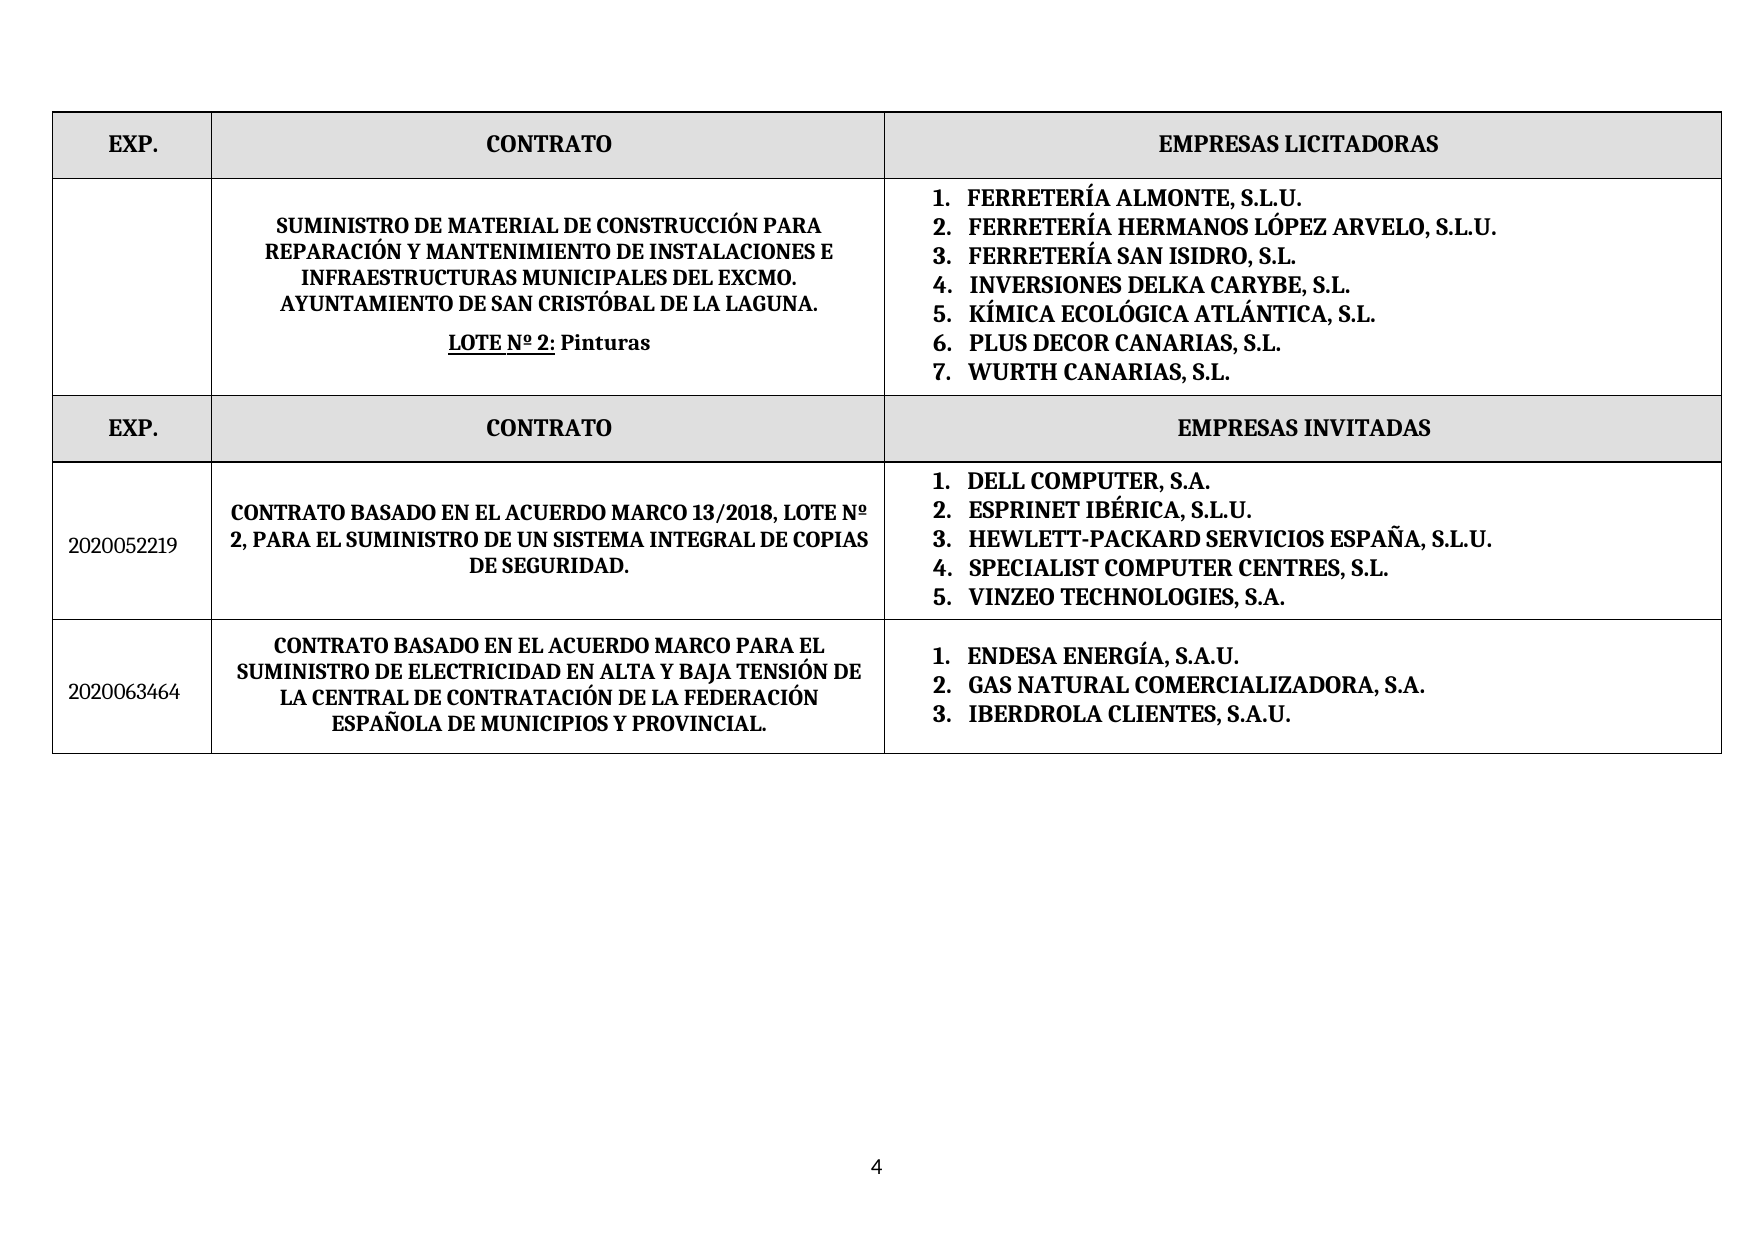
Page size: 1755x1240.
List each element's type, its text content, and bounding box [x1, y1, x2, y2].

table_header EMPRESAS LICITADORAS [885, 113, 1721, 178]
table_cell CONTRATO BASADO EN EL ACUERDO MARCO 13/2018, LOTE Nº 2, PARA EL SUMINISTRO DE UN SISTEMA INTEGRAL DE COPIAS DE SEGURIDAD. [212, 463, 884, 619]
table_cell EMPRESAS INVITADAS [885, 396, 1721, 461]
table_cell EXP. [53, 396, 211, 461]
table_cell [53, 179, 211, 395]
table_cell CONTRATO [212, 396, 884, 461]
table_cell 2020052219 [53, 463, 211, 619]
table_header CONTRATO [212, 113, 884, 178]
table_cell SUMINISTRO DE MATERIAL DE CONSTRUCCIÓN PARA REPARACIÓN Y MANTENIMIENTO DE INSTALACIONES E INFRAESTRUCTURAS MUNICIPALES DEL EXCMO. AYUNTAMIENTO DE SAN CRISTÓBAL DE LA LAGUNA. LOTE Nº 2: Pinturas [212, 179, 884, 395]
table_cell 1. ENDESA ENERGÍA, S.A.U. 2. GAS NATURAL COMERCIALIZADORA, S.A. 3. IBERDROLA CLIENTES, S.A.U. [885, 620, 1721, 753]
table_cell 1. DELL COMPUTER, S.A. 2. ESPRINET IBÉRICA, S.L.U. 3. HEWLETT-PACKARD SERVICIOS ESPAÑA, S.L.U. 4. SPECIALIST COMPUTER CENTRES, S.L. 5. VINZEO TECHNOLOGIES, S.A. [885, 463, 1721, 619]
table_header EXP. [53, 113, 211, 178]
table_cell 2020063464 [53, 620, 211, 753]
table_cell 1. FERRETERÍA ALMONTE, S.L.U. 2. FERRETERÍA HERMANOS LÓPEZ ARVELO, S.L.U. 3. FERRETERÍA SAN ISIDRO, S.L. 4. INVERSIONES DELKA CARYBE, S.L. 5. KÍMICA ECOLÓGICA ATLÁNTICA, S.L. 6. PLUS DECOR CANARIAS, S.L. 7. WURTH CANARIAS, S.L. [885, 179, 1721, 395]
table_cell CONTRATO BASADO EN EL ACUERDO MARCO PARA EL SUMINISTRO DE ELECTRICIDAD EN ALTA Y BAJA TENSIÓN DE LA CENTRAL DE CONTRATACIÓN DE LA FEDERACIÓN ESPAÑOLA DE MUNICIPIOS Y PROVINCIAL. [212, 620, 884, 753]
